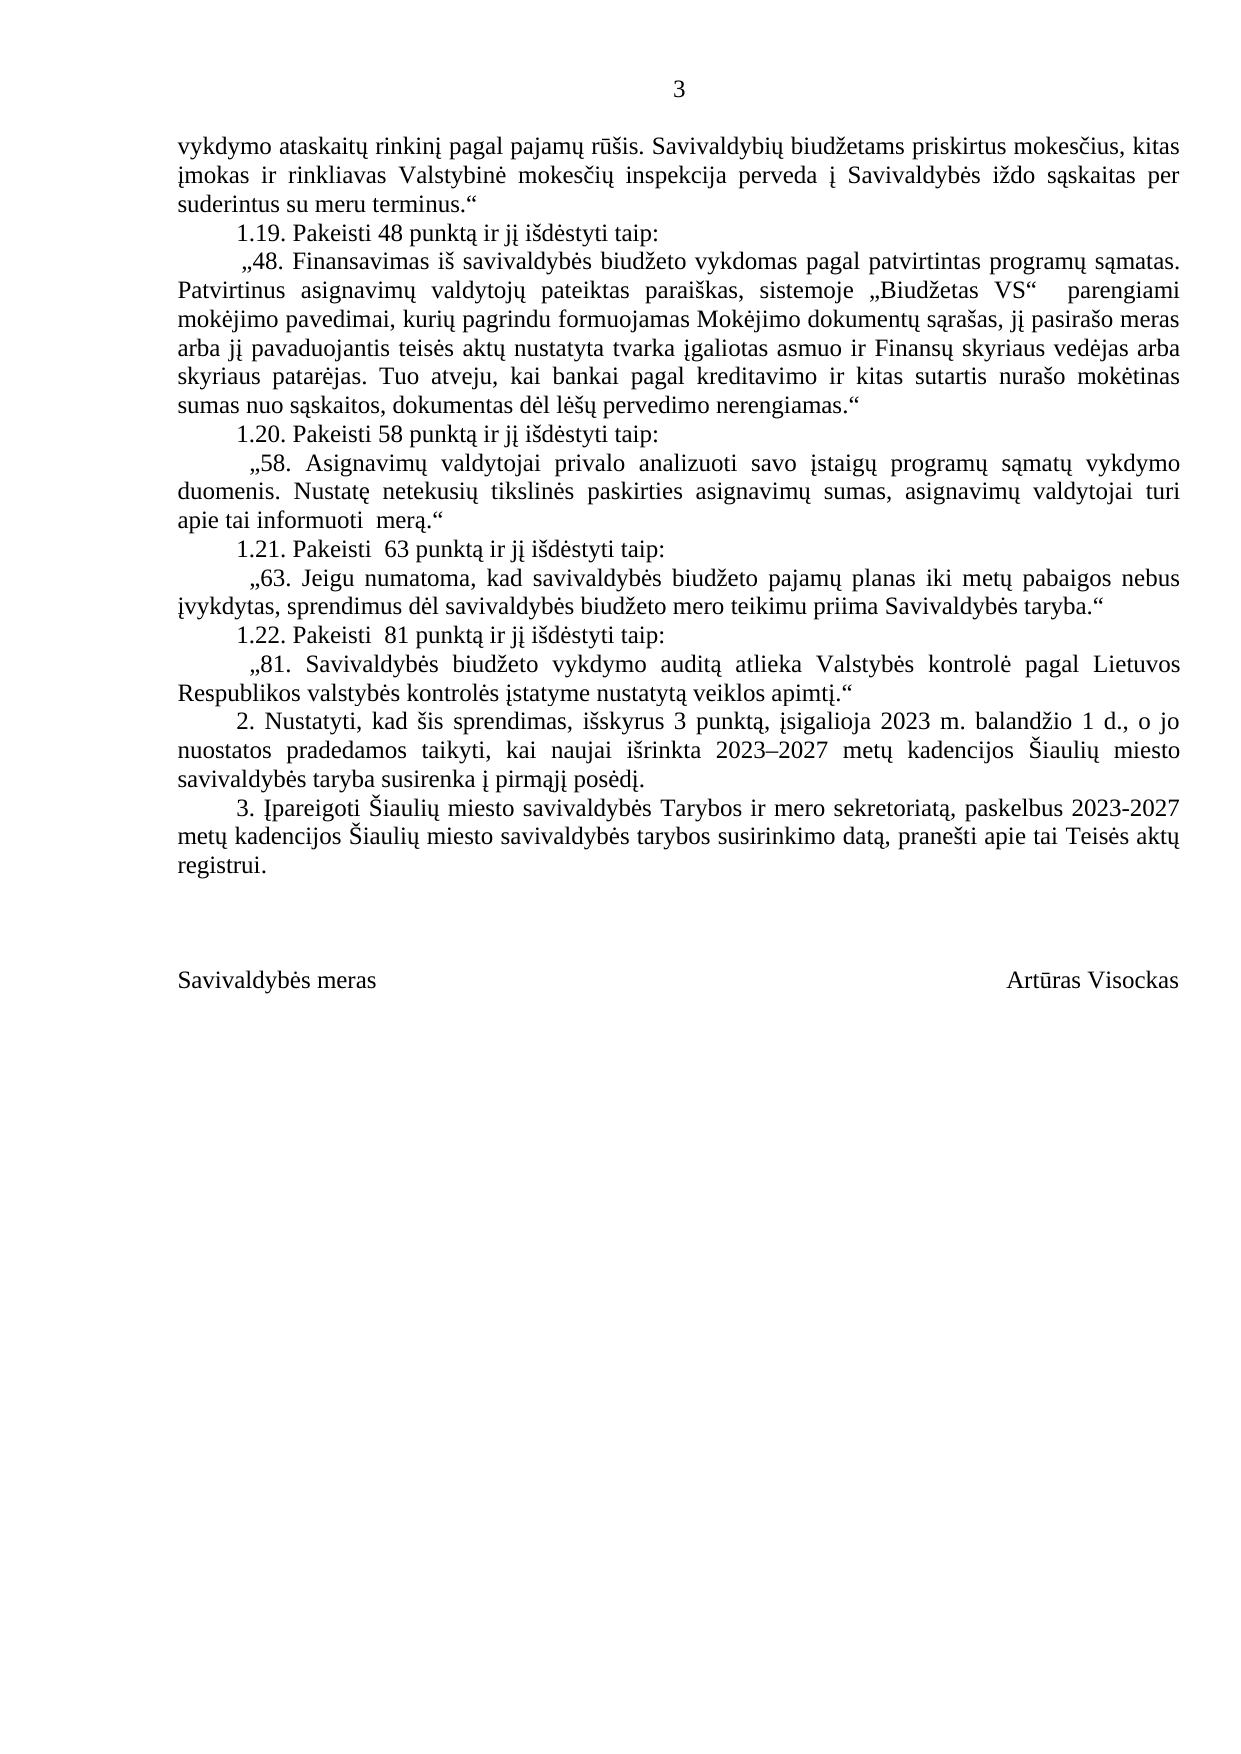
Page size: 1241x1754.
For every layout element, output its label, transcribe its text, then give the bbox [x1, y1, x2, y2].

text 1.22. Pakeisti 81 punktą ir jį išdėstyti taip: [177, 620, 1181, 649]
text 2. Nustatyti, kad šis sprendimas, išskyrus 3 punktą, įsigalioja 2023 m. balandžio 1 d., o jo nuostatos pradedamos taikyti, kai naujai išrinkta 2023–2027 metų kadencijos Šiaulių miesto savivaldybės taryba susirenka į pirmąjį posėdį. [177, 706, 1181, 793]
text 3. Įpareigoti Šiaulių miesto savivaldybės Tarybos ir mero sekretoriatą, paskelbus 2023-2027 metų kadencijos Šiaulių miesto savivaldybės tarybos susirinkimo datą, pranešti apie tai Teisės aktų registrui. [177, 793, 1181, 879]
text Savivaldybės meras Artūras Visockas [177, 965, 1181, 994]
text „81. Savivaldybės biudžeto vykdymo auditą atlieka Valstybės kontrolė pagal Lietuvos Respublikos valstybės kontrolės įstatyme nustatytą veiklos apimtį.“ [177, 649, 1181, 706]
text 1.21. Pakeisti 63 punktą ir jį išdėstyti taip: [177, 534, 1181, 563]
text „63. Jeigu numatoma, kad savivaldybės biudžeto pajamų planas iki metų pabaigos nebus įvykdytas, sprendimus dėl savivaldybės biudžeto mero teikimu priima Savivaldybės taryba.“ [177, 563, 1181, 620]
text 1.19. Pakeisti 48 punktą ir jį išdėstyti taip: [177, 218, 1181, 246]
text „48. Finansavimas iš savivaldybės biudžeto vykdomas pagal patvirtintas programų sąmatas. Patvirtinus asignavimų valdytojų pateiktas paraiškas, sistemoje „Biudžetas VS“ parengiami mokėjimo pavedimai, kurių pagrindu formuojamas Mokėjimo dokumentų sąrašas, jį pasirašo meras arba jį pavaduojantis teisės aktų nustatyta tvarka įgaliotas asmuo ir Finansų skyriaus vedėjas arba skyriaus patarėjas. Tuo atveju, kai bankai pagal kreditavimo ir kitas sutartis nurašo mokėtinas sumas nuo sąskaitos, dokumentas dėl lėšų pervedimo nerengiamas.“ [177, 246, 1181, 419]
text 1.20. Pakeisti 58 punktą ir jį išdėstyti taip: [177, 419, 1181, 448]
text „58. Asignavimų valdytojai privalo analizuoti savo įstaigų programų sąmatų vykdymo duomenis. Nustatę netekusių tikslinės paskirties asignavimų sumas, asignavimų valdytojai turi apie tai informuoti merą.“ [177, 448, 1181, 534]
text vykdymo ataskaitų rinkinį pagal pajamų rūšis. Savivaldybių biudžetams priskirtus mokesčius, kitas įmokas ir rinkliavas Valstybinė mokesčių inspekcija perveda į Savivaldybės iždo sąskaitas per suderintus su meru terminus.“ [177, 131, 1181, 218]
